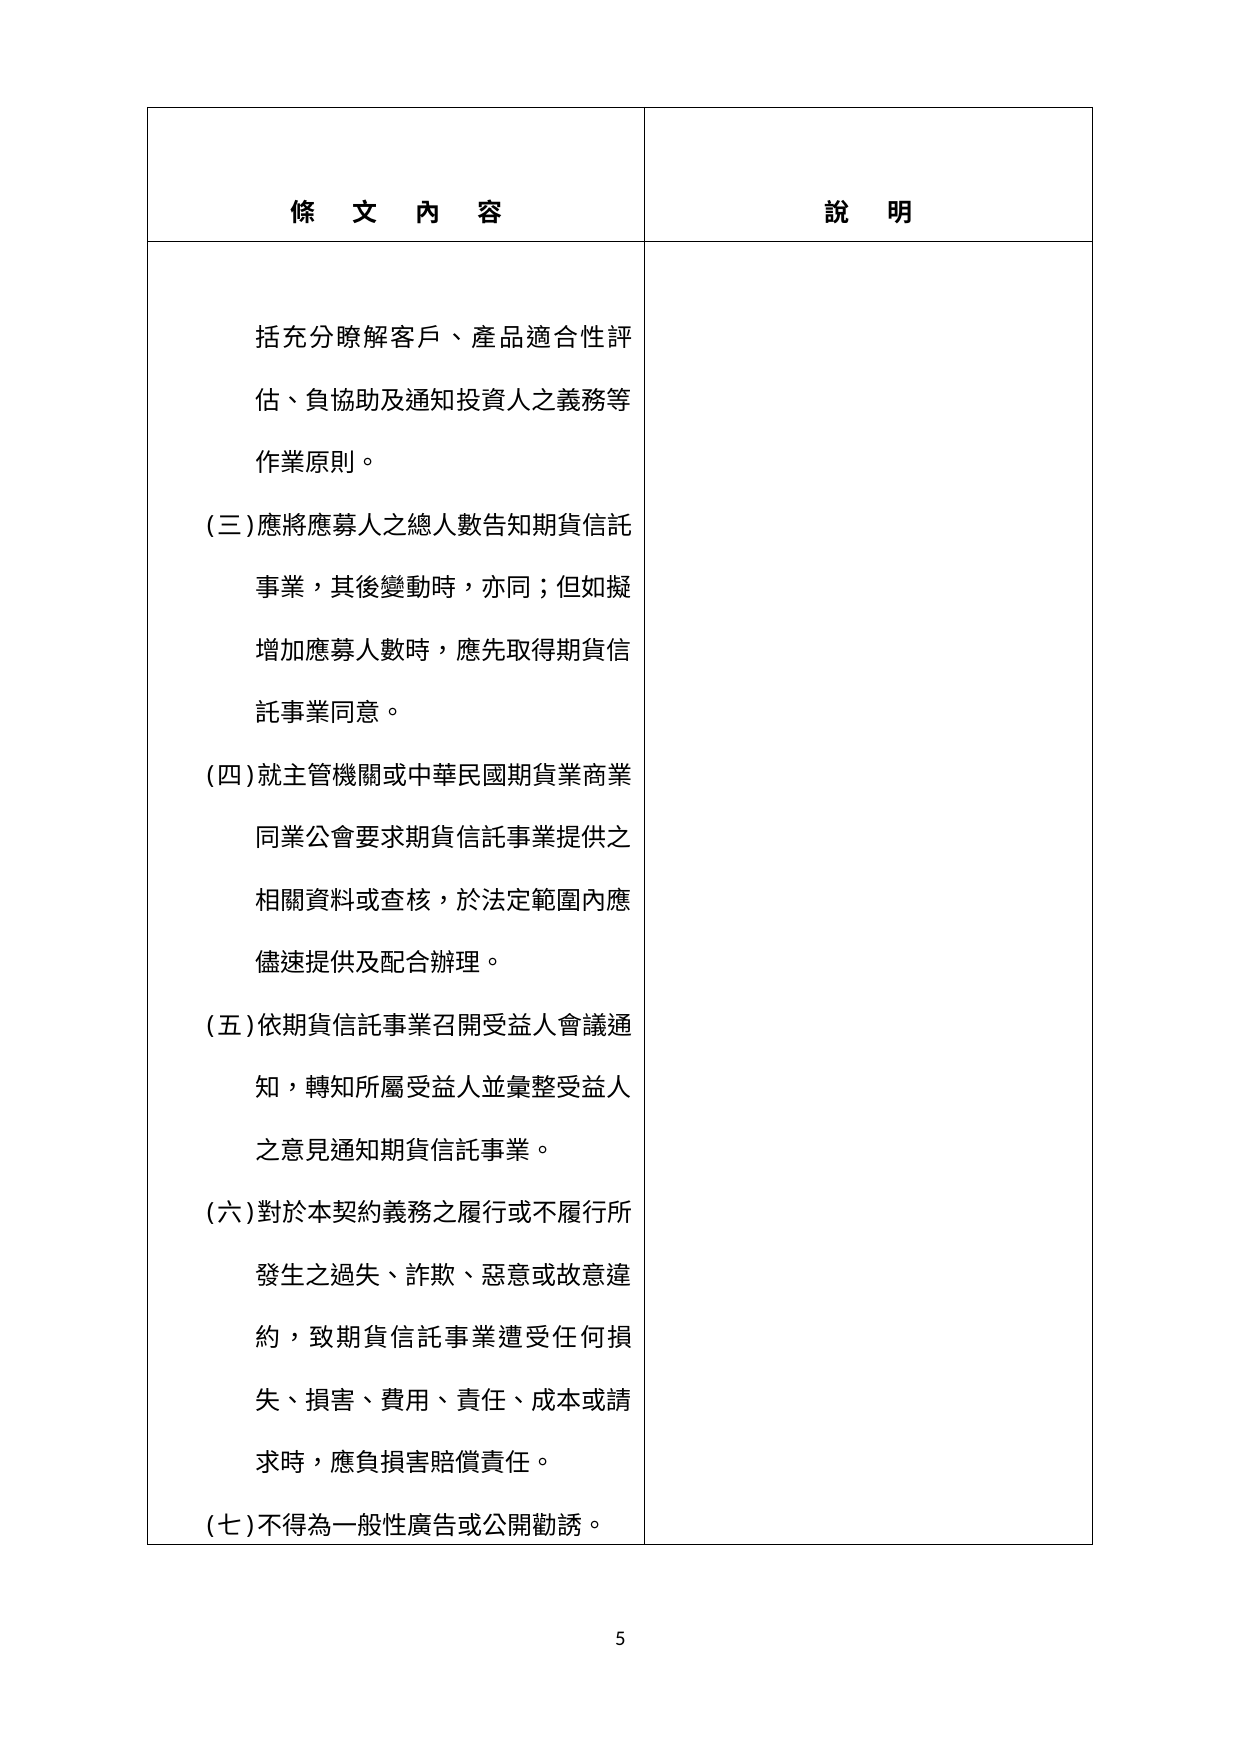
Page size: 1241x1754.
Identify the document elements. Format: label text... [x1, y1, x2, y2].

table_header 條 文 內 容 [148, 108, 644, 241]
table_cell [645, 242, 1092, 1544]
table_cell 括充分瞭解客戶、產品適合性評估、負協助及通知投資人之義務等作業原則。 (三)應將應募人之總人數告知期貨信託事業，其後變動時，亦同；但如擬增加應募人數時，應先取得期貨信託事業同意。 (四)就主管機關或中華民國期貨業商業同業公會要求期貨信託事業提供之相關資料或查核，於法定範圍內應儘速提供及配合辦理。 (五)依期貨信託事業召開受益人會議通知，轉知所屬受益人並彙整受益人之意見通知期貨信託事業。 (六)對於本契約義務之履行或不履行所發生之過失、詐欺、惡意或故意違約，致期貨信託事業遭受任何損失、損害、費用、責任、成本或請求時，應負損害賠償責任。 (七)不得為一般性廣告或公開勸誘。 [148, 242, 644, 1544]
table_header 說 明 [645, 108, 1092, 241]
